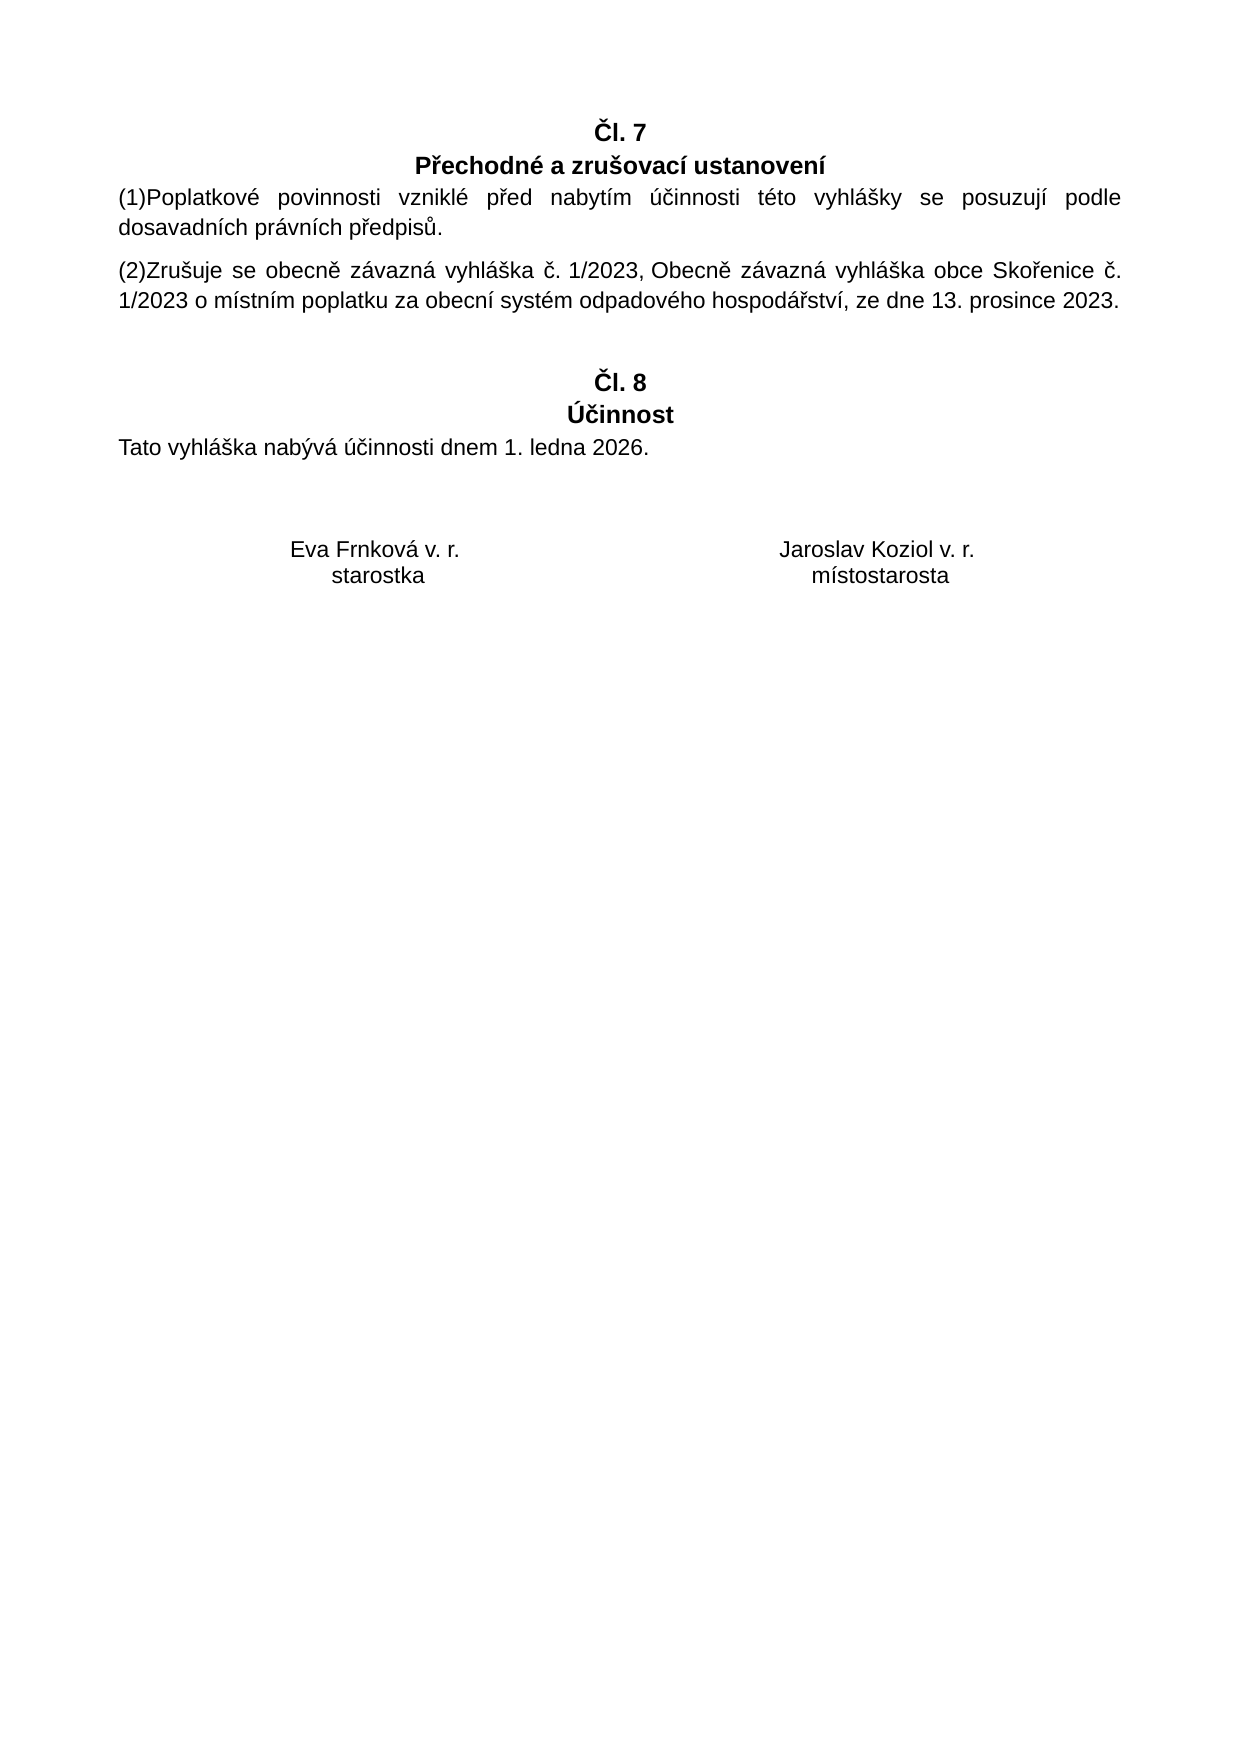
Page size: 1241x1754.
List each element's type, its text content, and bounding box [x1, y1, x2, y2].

list Zrušuje se obecně závazná vyhláška č. 1/2023, Obecně závazná vyhláška obce Skořenice č. 1/2023 o místním poplatku za obecní systém odpadového hospodářství, ze dne 13. prosince 2023. [118, 257, 1122, 314]
list Poplatkové povinnosti vzniklé před nabytím účinnosti této vyhlášky se posuzují podle dosavadních právních předpisů. [118, 184, 1122, 241]
subtitle Čl. 8 Účinnost [118, 367, 1122, 429]
text Tato vyhláška nabývá účinnosti dnem 1. ledna 2026. [118, 433, 1122, 460]
subtitle Čl. 7 Přechodné a zrušovací ustanovení [118, 118, 1122, 180]
table_header Eva Frnková v. r. starostka [124, 476, 626, 594]
table_header Jaroslav Koziol v. r. místostarosta [626, 476, 1128, 594]
table_cell [626, 594, 1128, 712]
table_cell [124, 594, 626, 712]
